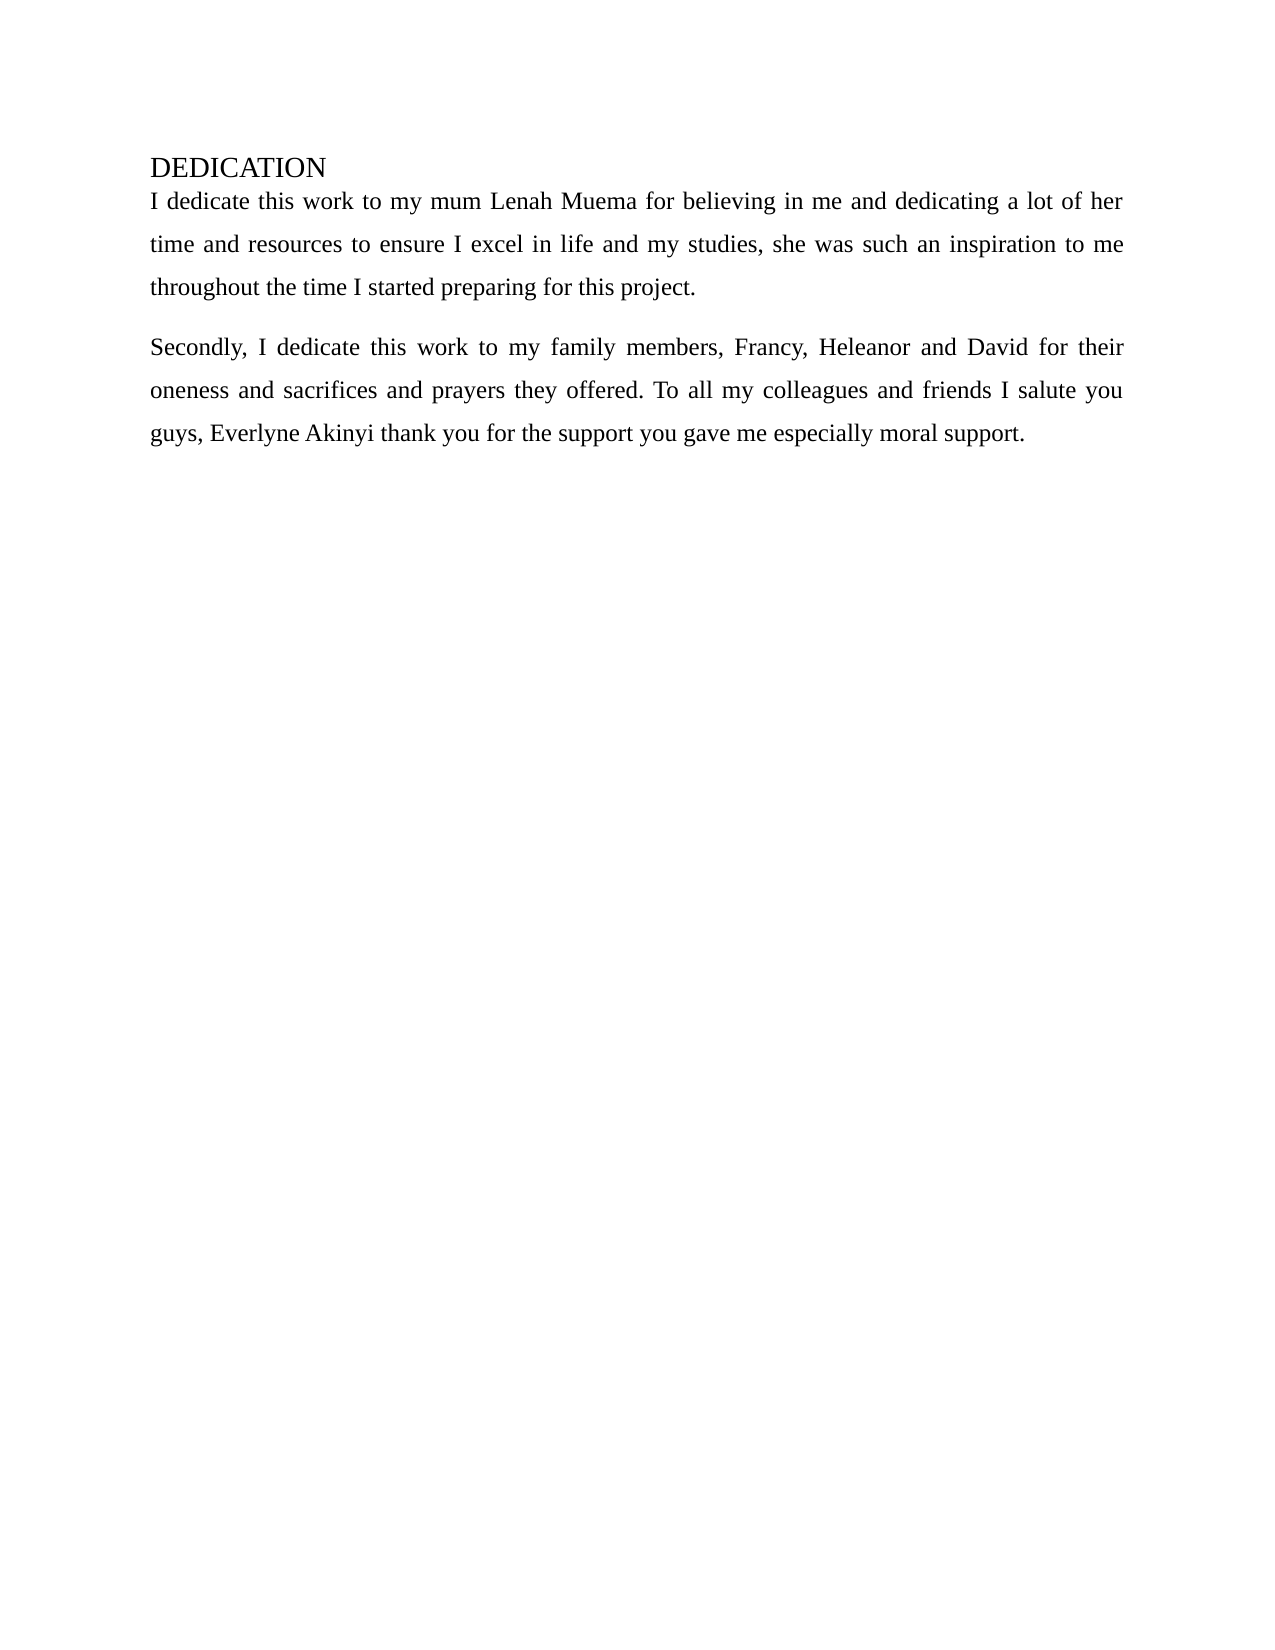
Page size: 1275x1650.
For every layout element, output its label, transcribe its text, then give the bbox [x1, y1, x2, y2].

subtitle DEDICATION [150, 150, 1125, 183]
text Secondly, I dedicate this work to my family members, Francy, Heleanor and David for their oneness and sacrifices and prayers they offered. To all my colleagues and friends I salute you guys, Everlyne Akinyi thank you for the support you gave me especially moral support. [150, 332, 1125, 447]
text I dedicate this work to my mum Lenah Muema for believing in me and dedicating a lot of her time and resources to ensure I excel in life and my studies, she was such an inspiration to me throughout the time I started preparing for this project. [150, 186, 1125, 301]
